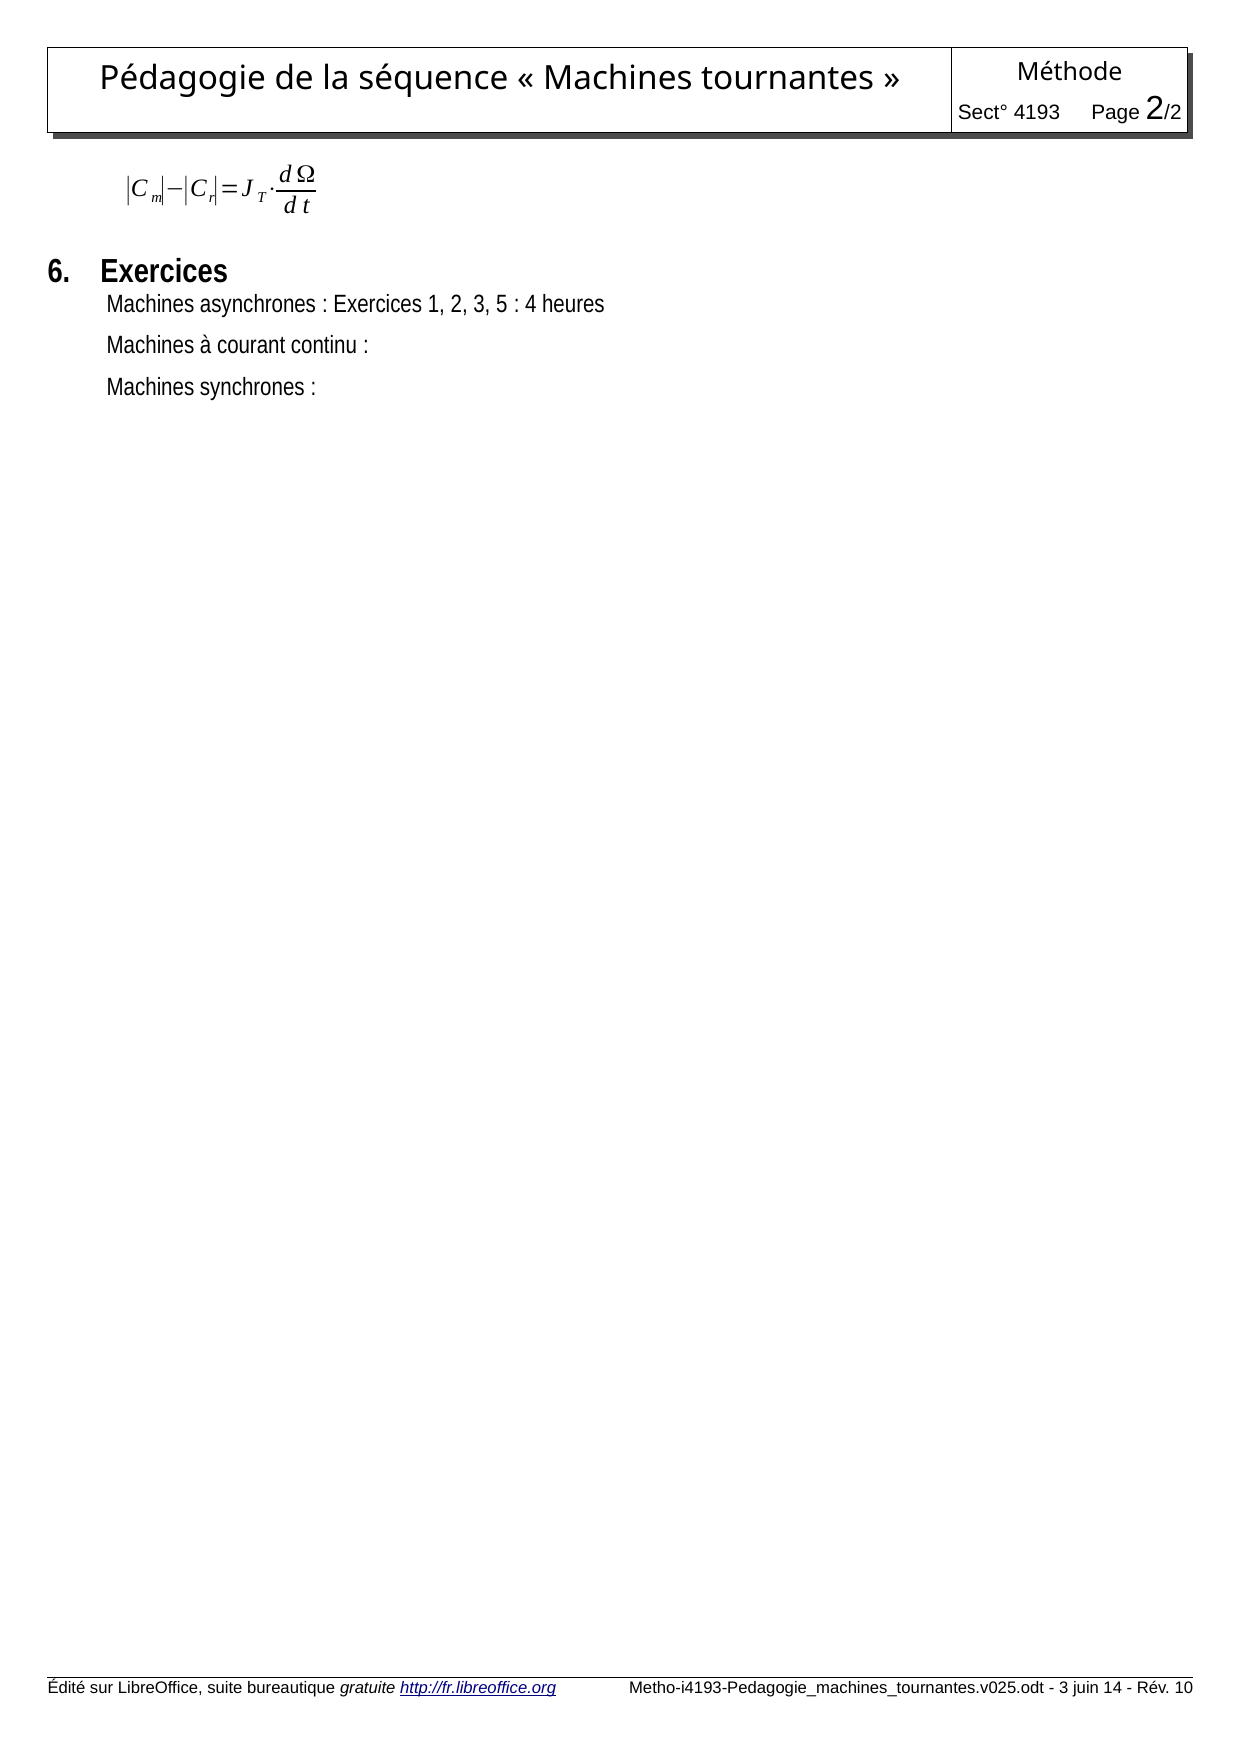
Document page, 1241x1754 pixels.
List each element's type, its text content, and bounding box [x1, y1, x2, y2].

text Machines asynchrones : Exercices 1, 2, 3, 5 : 4 heures [47, 289, 1193, 318]
subtitle Exercices [47, 251, 1193, 289]
text Machines synchrones : [47, 372, 1193, 400]
text Machines à courant continu : [47, 330, 1193, 359]
